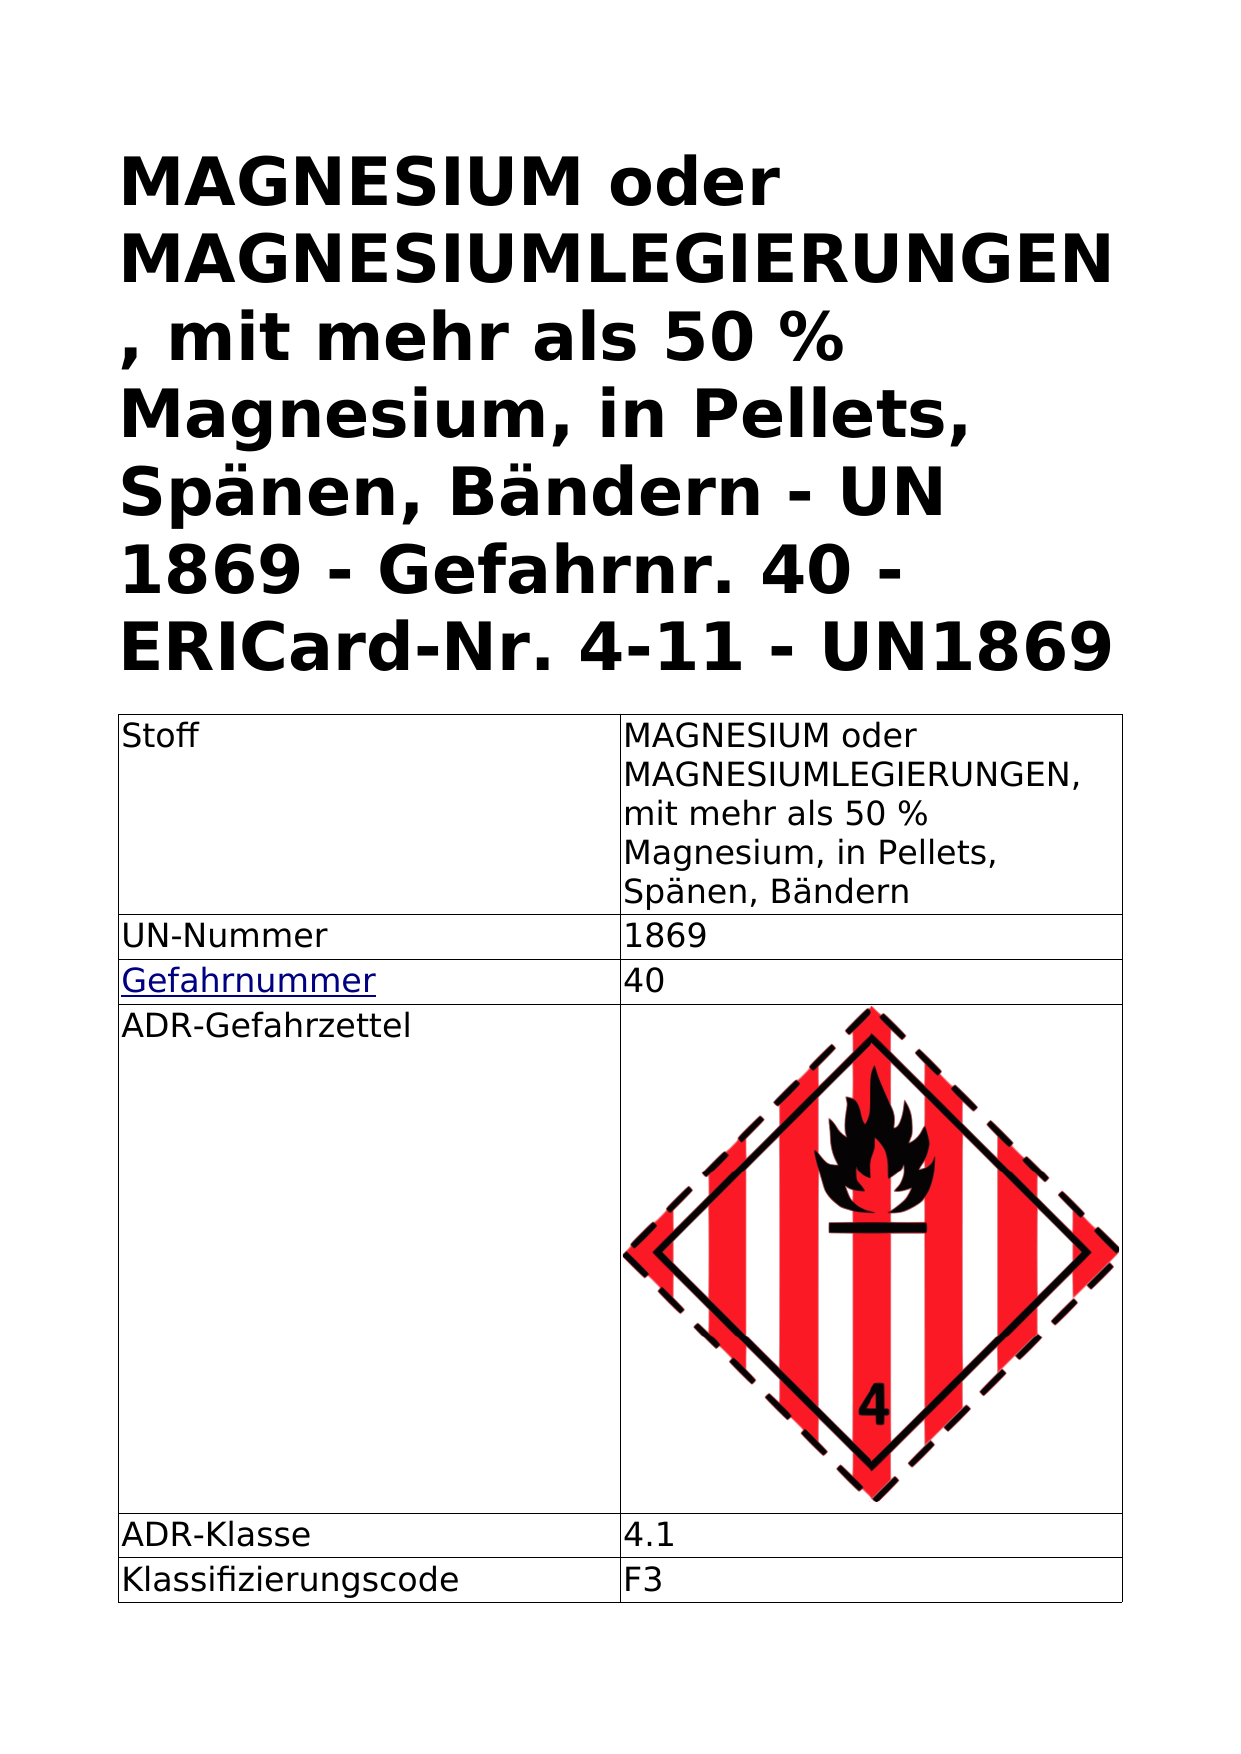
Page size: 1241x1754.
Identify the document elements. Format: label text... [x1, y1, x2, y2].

table_cell 40 [621, 960, 1122, 1003]
table_cell [621, 1005, 1122, 1512]
table_cell ADR-Gefahrzettel [119, 1005, 620, 1512]
table_cell 4.1 [621, 1514, 1122, 1557]
table_cell UN-Nummer [119, 915, 620, 959]
picture [622, 1006, 1120, 1502]
table_cell 1869 [621, 915, 1122, 959]
table_cell Gefahrnummer [119, 960, 620, 1003]
table_cell F3 [621, 1558, 1122, 1602]
table_cell ADR-Klasse [119, 1514, 620, 1557]
table_cell Klassifizierungscode [119, 1558, 620, 1602]
subtitle MAGNESIUM oder MAGNESIUMLEGIERUNGEN, mit mehr als 50 % Magnesium, in Pellets, Spänen, Bändern - UN 1869 - Gefahrnr. 40 - ERICard-Nr. 4-11 - UN1869 [118, 143, 1122, 686]
table_header Stoff [119, 715, 620, 914]
table_header MAGNESIUM oder MAGNESIUMLEGIERUNGEN, mit mehr als 50 % Magnesium, in Pellets, Spänen, Bändern [621, 715, 1122, 914]
